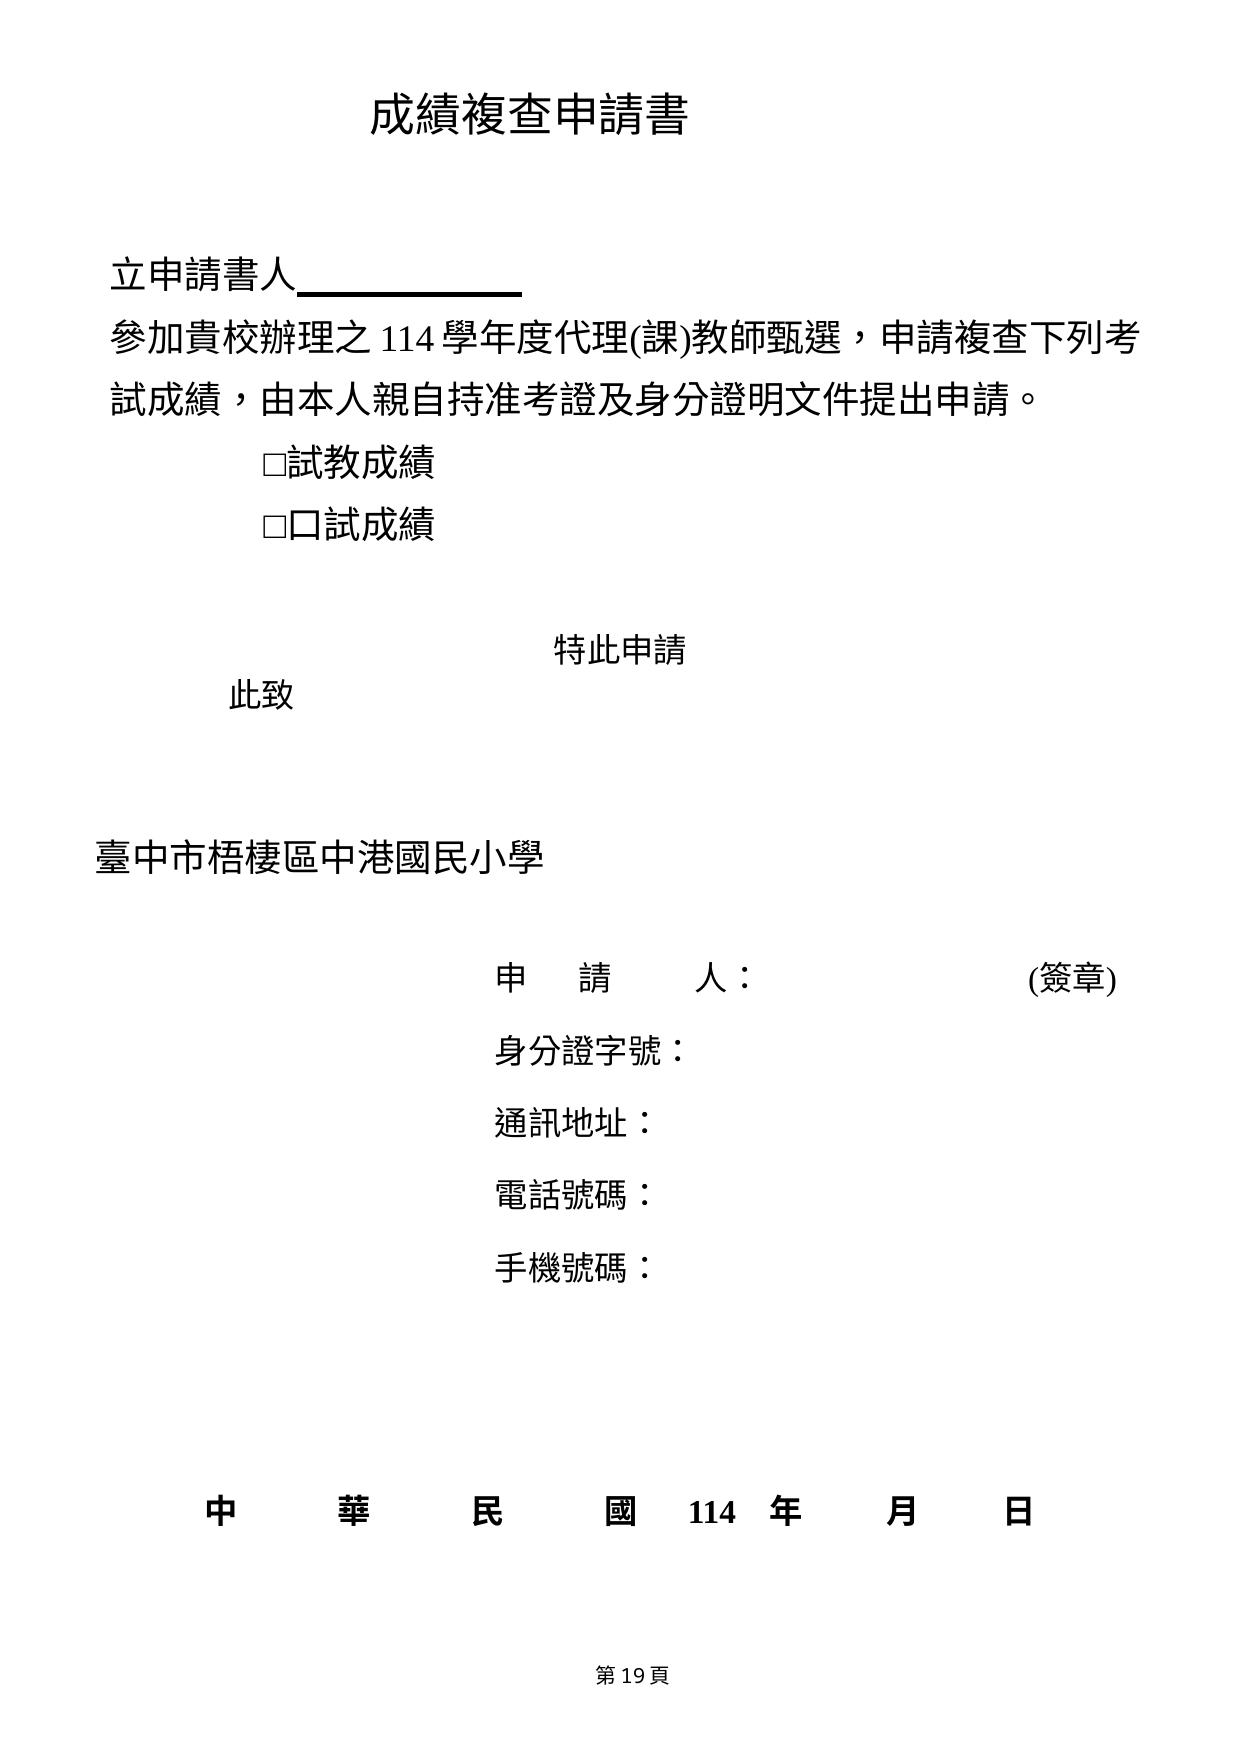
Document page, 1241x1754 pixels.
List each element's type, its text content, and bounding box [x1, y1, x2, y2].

text 中 華 民 國 114 年 月 日 [94, 1467, 1146, 1529]
text □試教成績 [94, 418, 1146, 481]
text 特此申請 [94, 606, 1146, 668]
text 身分證字號： [94, 1024, 1146, 1073]
text 電話號碼： [94, 1169, 1146, 1217]
text 手機號碼： [94, 1241, 1146, 1289]
text □口試成績 [94, 481, 1146, 543]
text 參加貴校辦理之114學年度代理(課)教師甄選，申請複查下列考試成績，由本人親自持准考證及身分證明文件提出申請。 [109, 293, 1146, 418]
text 此致 [94, 668, 1146, 717]
text 成績複查申請書 [94, 78, 1146, 144]
text 臺中市梧棲區中港國民小學 [94, 813, 1146, 875]
text 通訊地址： [94, 1097, 1146, 1145]
text 申 請 人： (簽章) [94, 952, 1146, 1000]
text 立申請書人 [109, 231, 1146, 293]
